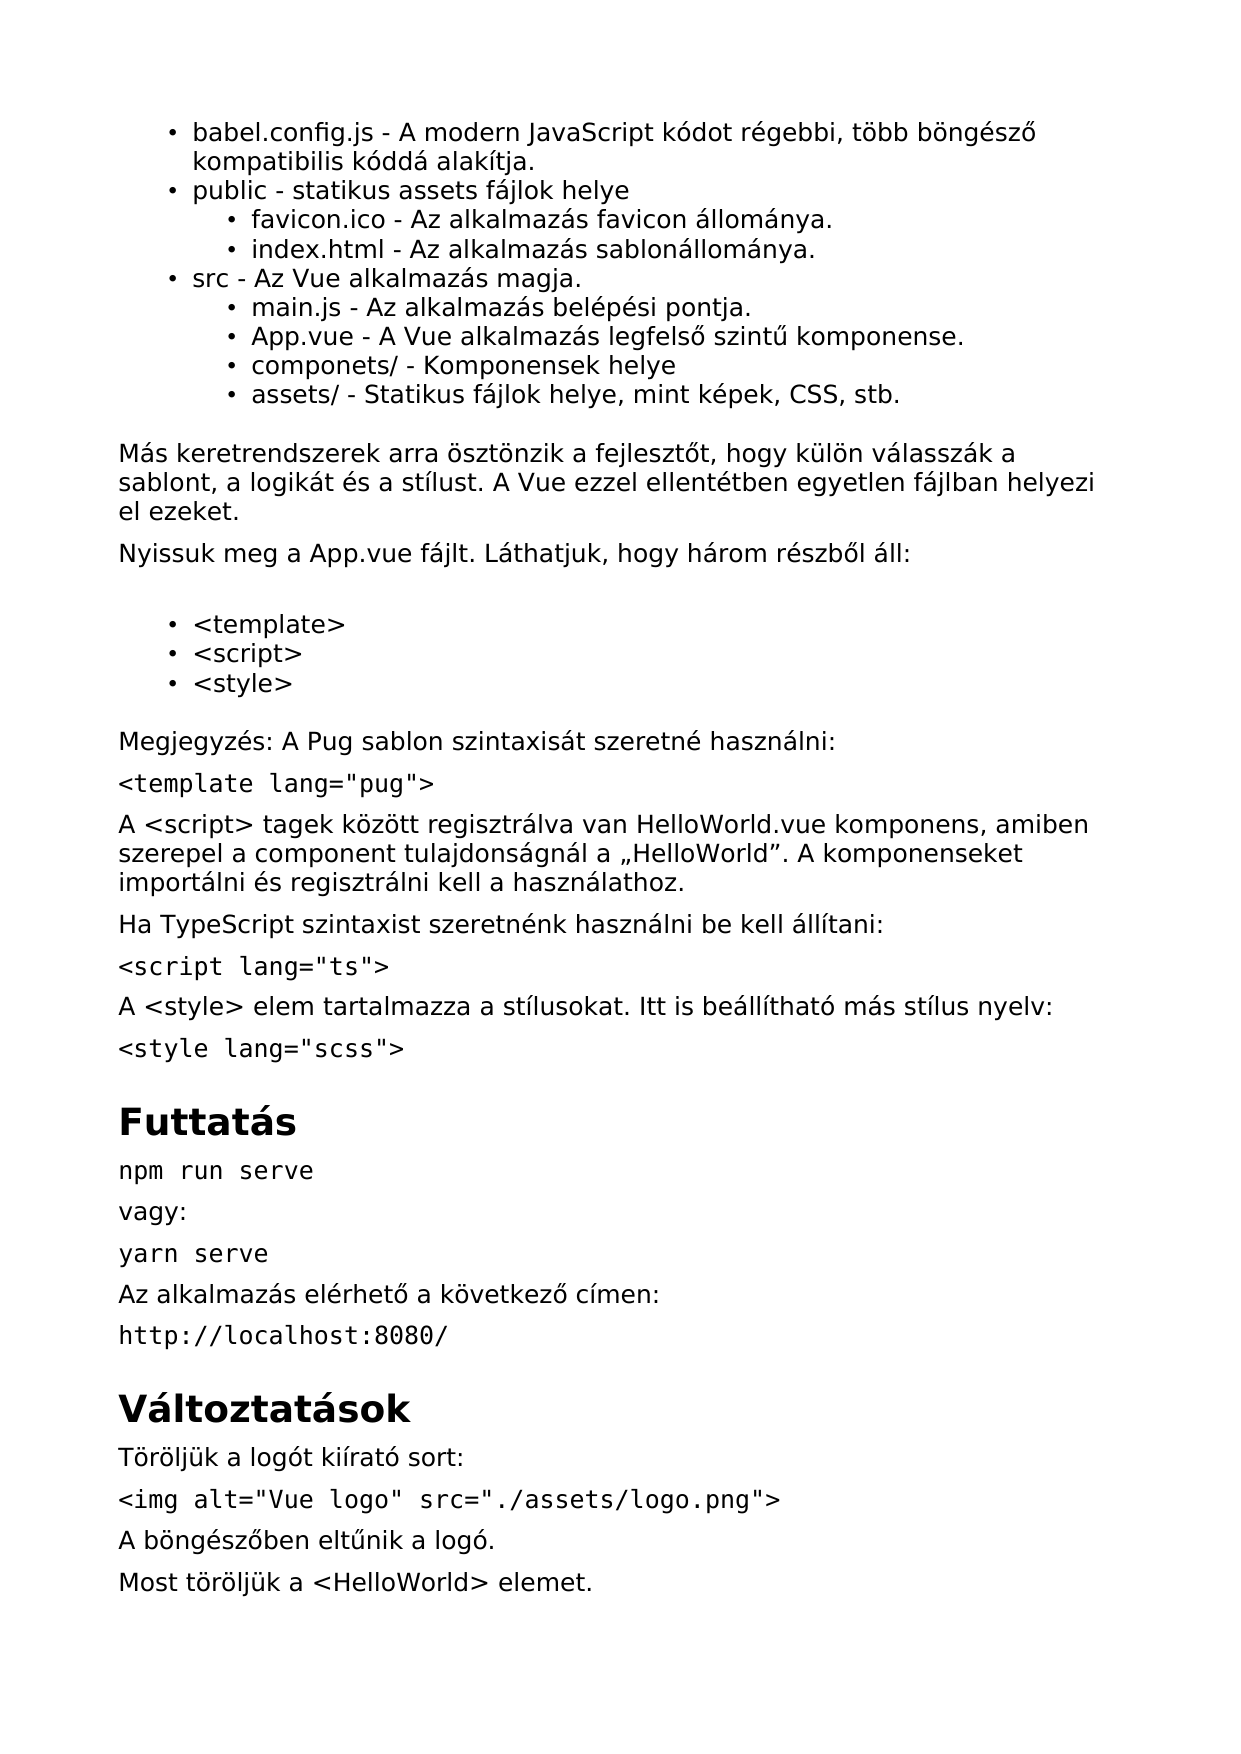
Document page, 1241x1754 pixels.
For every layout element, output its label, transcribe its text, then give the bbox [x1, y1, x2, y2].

list public - statikus assets fájlok helye [177, 176, 1122, 206]
list index.html - Az alkalmazás sablonállománya. [236, 235, 1122, 264]
text Ha TypeScript szintaxist szeretnénk használni be kell állítani: [118, 910, 1122, 939]
text yarn serve [118, 1239, 1122, 1268]
subtitle Változtatások [118, 1387, 1122, 1431]
text A böngészőben eltűnik a logó. [118, 1526, 1122, 1555]
text A <script> tagek között regisztrálva van HelloWorld.vue komponens, amiben szerepel a component tulajdonságnál a „HelloWorld”. A komponenseket importálni és regisztrálni kell a használathoz. [118, 810, 1122, 897]
text Töröljük a logót kiírató sort: [118, 1444, 1122, 1473]
text A <style> elem tartalmazza a stílusokat. Itt is beállítható más stílus nyelv: [118, 993, 1122, 1022]
text Nyissuk meg a App.vue fájlt. Láthatjuk, hogy három részből áll: [118, 539, 1122, 568]
list <style> [177, 669, 1122, 698]
list componets/ - Komponensek helye [236, 351, 1122, 381]
text Megjegyzés: A Pug sablon szintaxisát szeretné használni: [118, 727, 1122, 757]
text Most töröljük a <HelloWorld> elemet. [118, 1568, 1122, 1597]
list assets/ - Statikus fájlok helye, mint képek, CSS, stb. [236, 381, 1122, 410]
subtitle Futtatás [118, 1100, 1122, 1144]
text <script lang="ts"> [118, 952, 1122, 981]
list main.js - Az alkalmazás belépési pontja. [236, 293, 1122, 322]
text npm run serve [118, 1156, 1122, 1186]
list <script> [177, 639, 1122, 669]
text <img alt="Vue logo" src="./assets/logo.png"> [118, 1485, 1122, 1514]
text <style lang="scss"> [118, 1034, 1122, 1063]
list src - Az Vue alkalmazás magja. [177, 264, 1122, 293]
list babel.config.js - A modern JavaScript kódot régebbi, több böngésző kompatibilis kóddá alakítja. [177, 118, 1122, 176]
text vagy: [118, 1197, 1122, 1226]
text http://localhost:8080/ [118, 1322, 1122, 1351]
text <template lang="pug"> [118, 769, 1122, 798]
list App.vue - A Vue alkalmazás legfelső szintű komponense. [236, 322, 1122, 351]
text Az alkalmazás elérhető a következő címen: [118, 1280, 1122, 1309]
text Más keretrendszerek arra ösztönzik a fejlesztőt, hogy külön válasszák a sablont, a logikát és a stílust. A Vue ezzel ellentétben egyetlen fájlban helyezi el ezeket. [118, 439, 1122, 527]
list <template> [177, 610, 1122, 639]
list favicon.ico - Az alkalmazás favicon állománya. [236, 206, 1122, 235]
